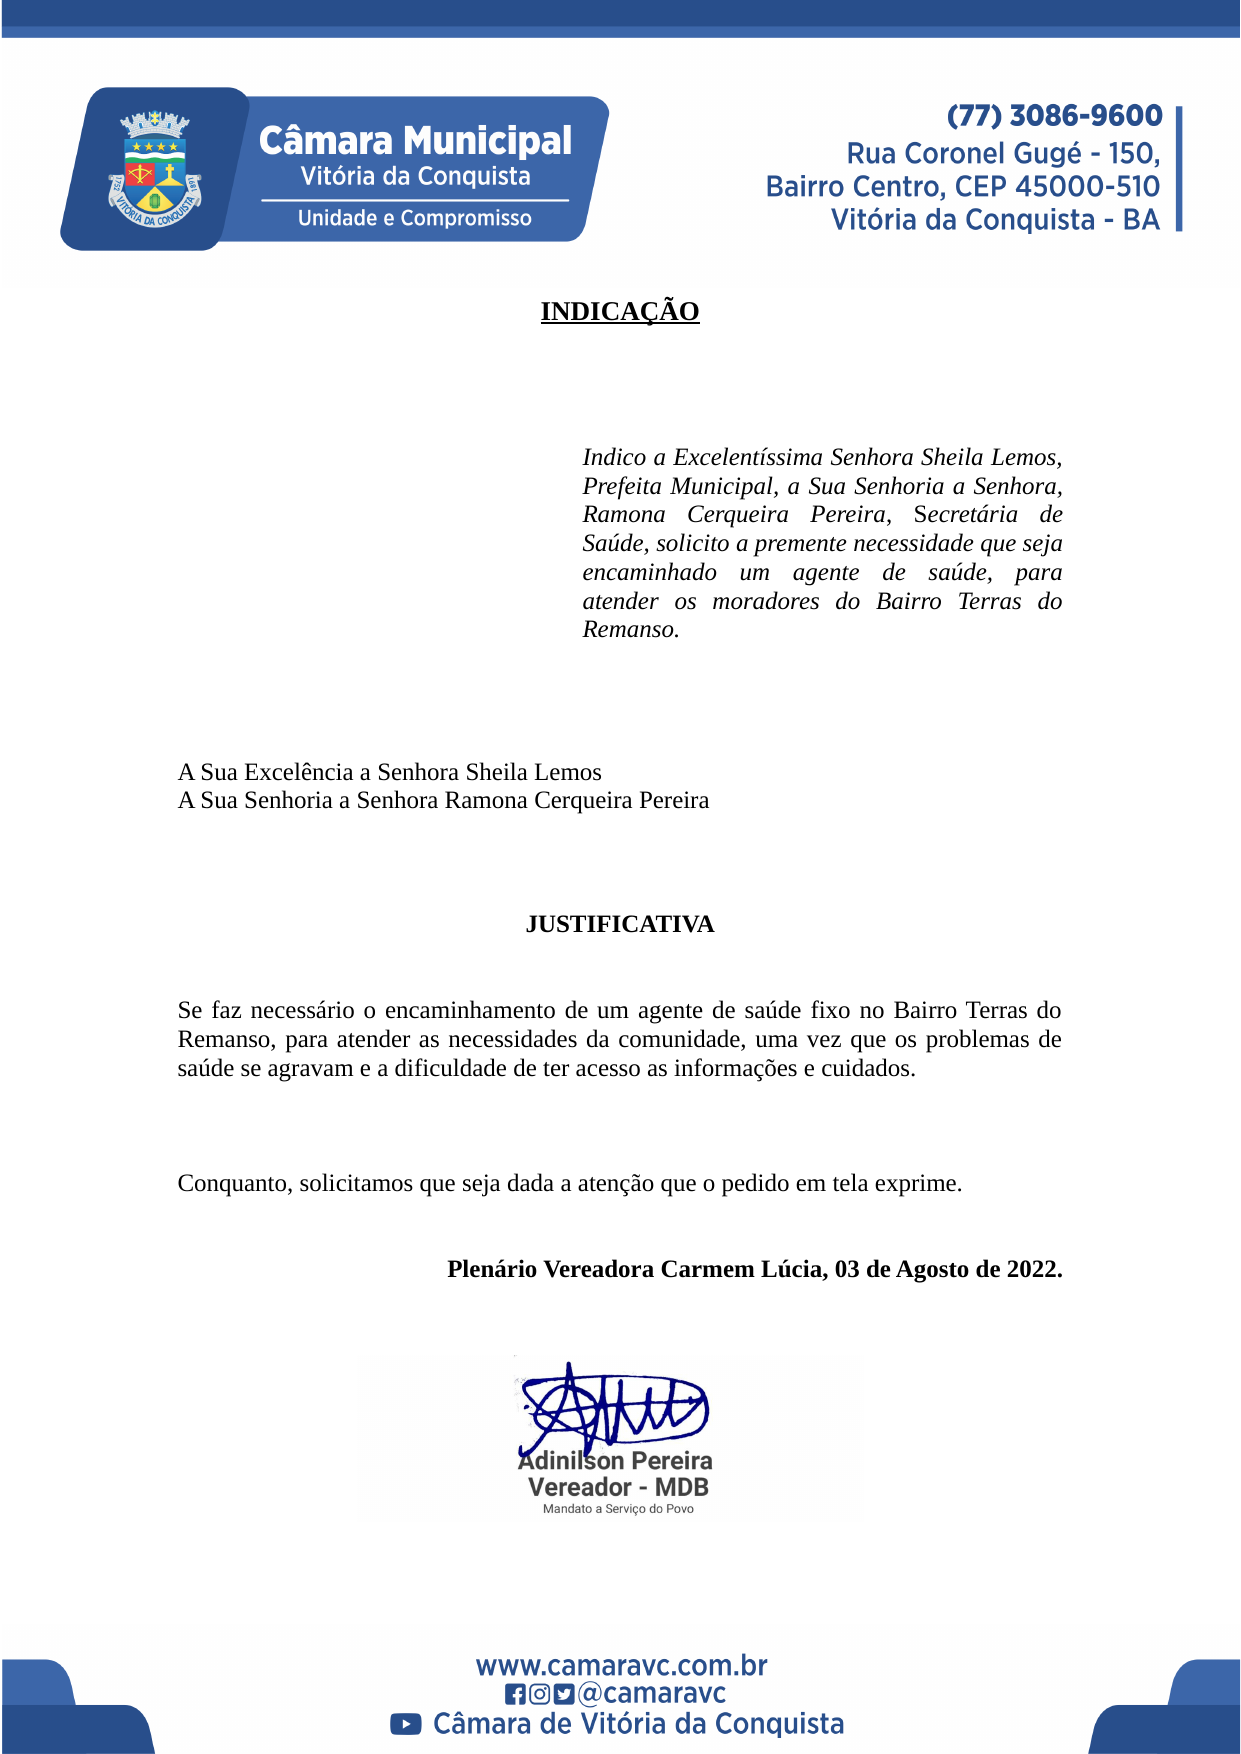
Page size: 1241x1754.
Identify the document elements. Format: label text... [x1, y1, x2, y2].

text Plenário Vereadora Carmem Lúcia, 03 de Agosto de 2022. [177, 1254, 1063, 1283]
text Se faz necessário o encaminhamento de um agente de saúde fixo no Bairro Terras do Remanso, para atender as necessidades da comunidade, uma vez que os problemas de saúde se agravam e a dificuldade de ter acesso as informações e cuidados. [177, 995, 1063, 1081]
text JUSTIFICATIVA [177, 909, 1063, 938]
picture [1, 0, 1240, 288]
picture [357, 1355, 865, 1522]
text INDICAÇÃO [177, 295, 1063, 326]
text Indico a Excelentíssima Senhora Sheila Lemos, Prefeita Municipal, a Sua Senhoria a Senhora, Ramona Cerqueira Pereira, Secretária de Saúde, solicito a premente necessidade que seja encaminhado um agente de saúde, para atender os moradores do Bairro Terras do Remanso. [582, 442, 1063, 643]
picture [2, 1624, 1241, 1754]
text Conquanto, solicitamos que seja dada a atenção que o pedido em tela exprime. [177, 1168, 1063, 1196]
text A Sua Senhoria a Senhora Ramona Cerqueira Pereira [177, 786, 1063, 814]
text A Sua Excelência a Senhora Sheila Lemos [177, 757, 1063, 786]
